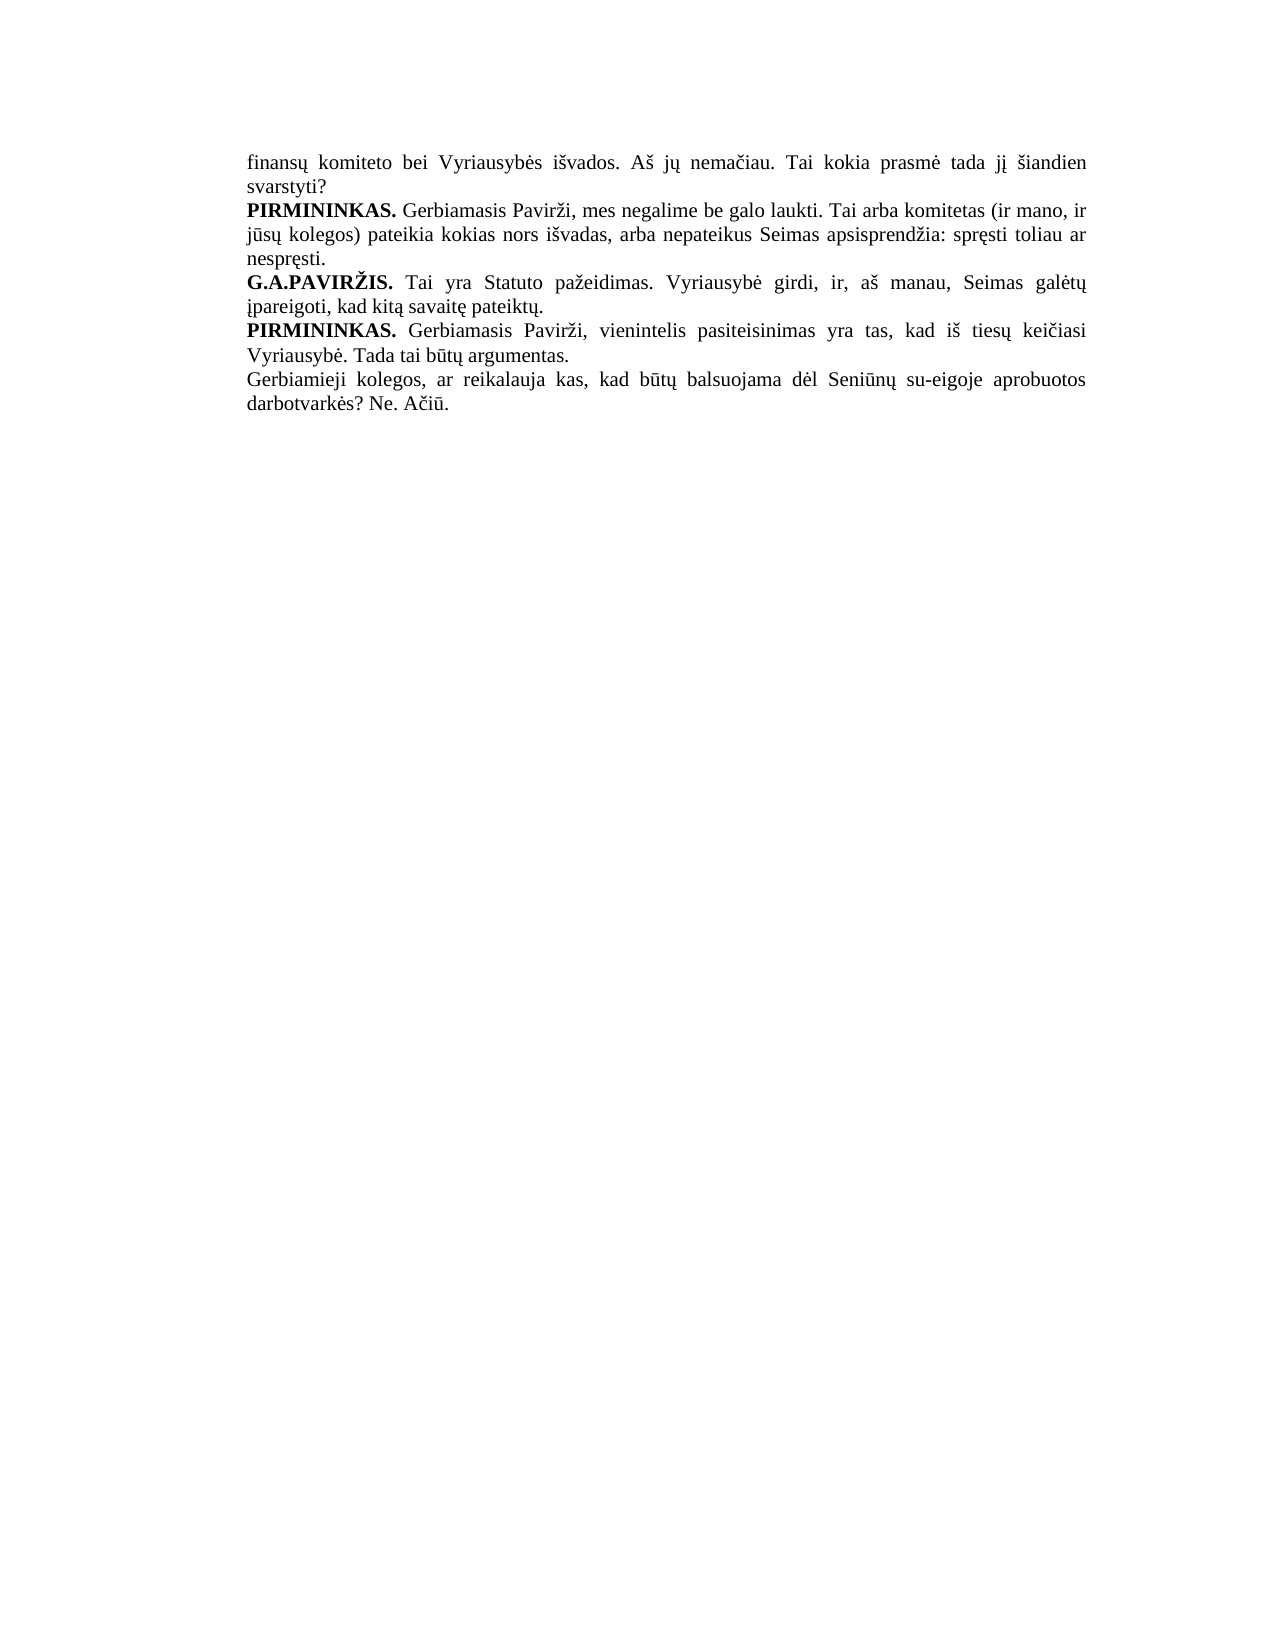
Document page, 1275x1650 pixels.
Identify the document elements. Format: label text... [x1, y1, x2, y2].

text PIRMININKAS. Gerbiamasis Pavirži, vienintelis pasiteisinimas yra tas, kad iš tiesų keičiasi Vyriausybė. Tada tai būtų argumentas. [247, 318, 1087, 367]
text G.A.PAVIRŽIS. Tai yra Statuto pažeidimas. Vyriausybė girdi, ir, aš manau, Seimas galėtų įpareigoti, kad kitą savaitę pateiktų. [247, 270, 1087, 318]
text finansų komiteto bei Vyriausybės išvados. Aš jų nemačiau. Tai kokia prasmė tada jį šiandien svarstyti? [247, 150, 1087, 198]
text PIRMININKAS. Gerbiamasis Pavirži, mes negalime be galo laukti. Tai arba komitetas (ir mano, ir jūsų kolegos) pateikia kokias nors išvadas, arba nepateikus Seimas apsisprendžia: spręsti toliau ar nespręsti. [247, 198, 1087, 270]
text Gerbiamieji kolegos, ar reikalauja kas, kad būtų balsuojama dėl Seniūnų su-eigoje aprobuotos darbotvarkės? Ne. Ačiū. [247, 367, 1087, 415]
